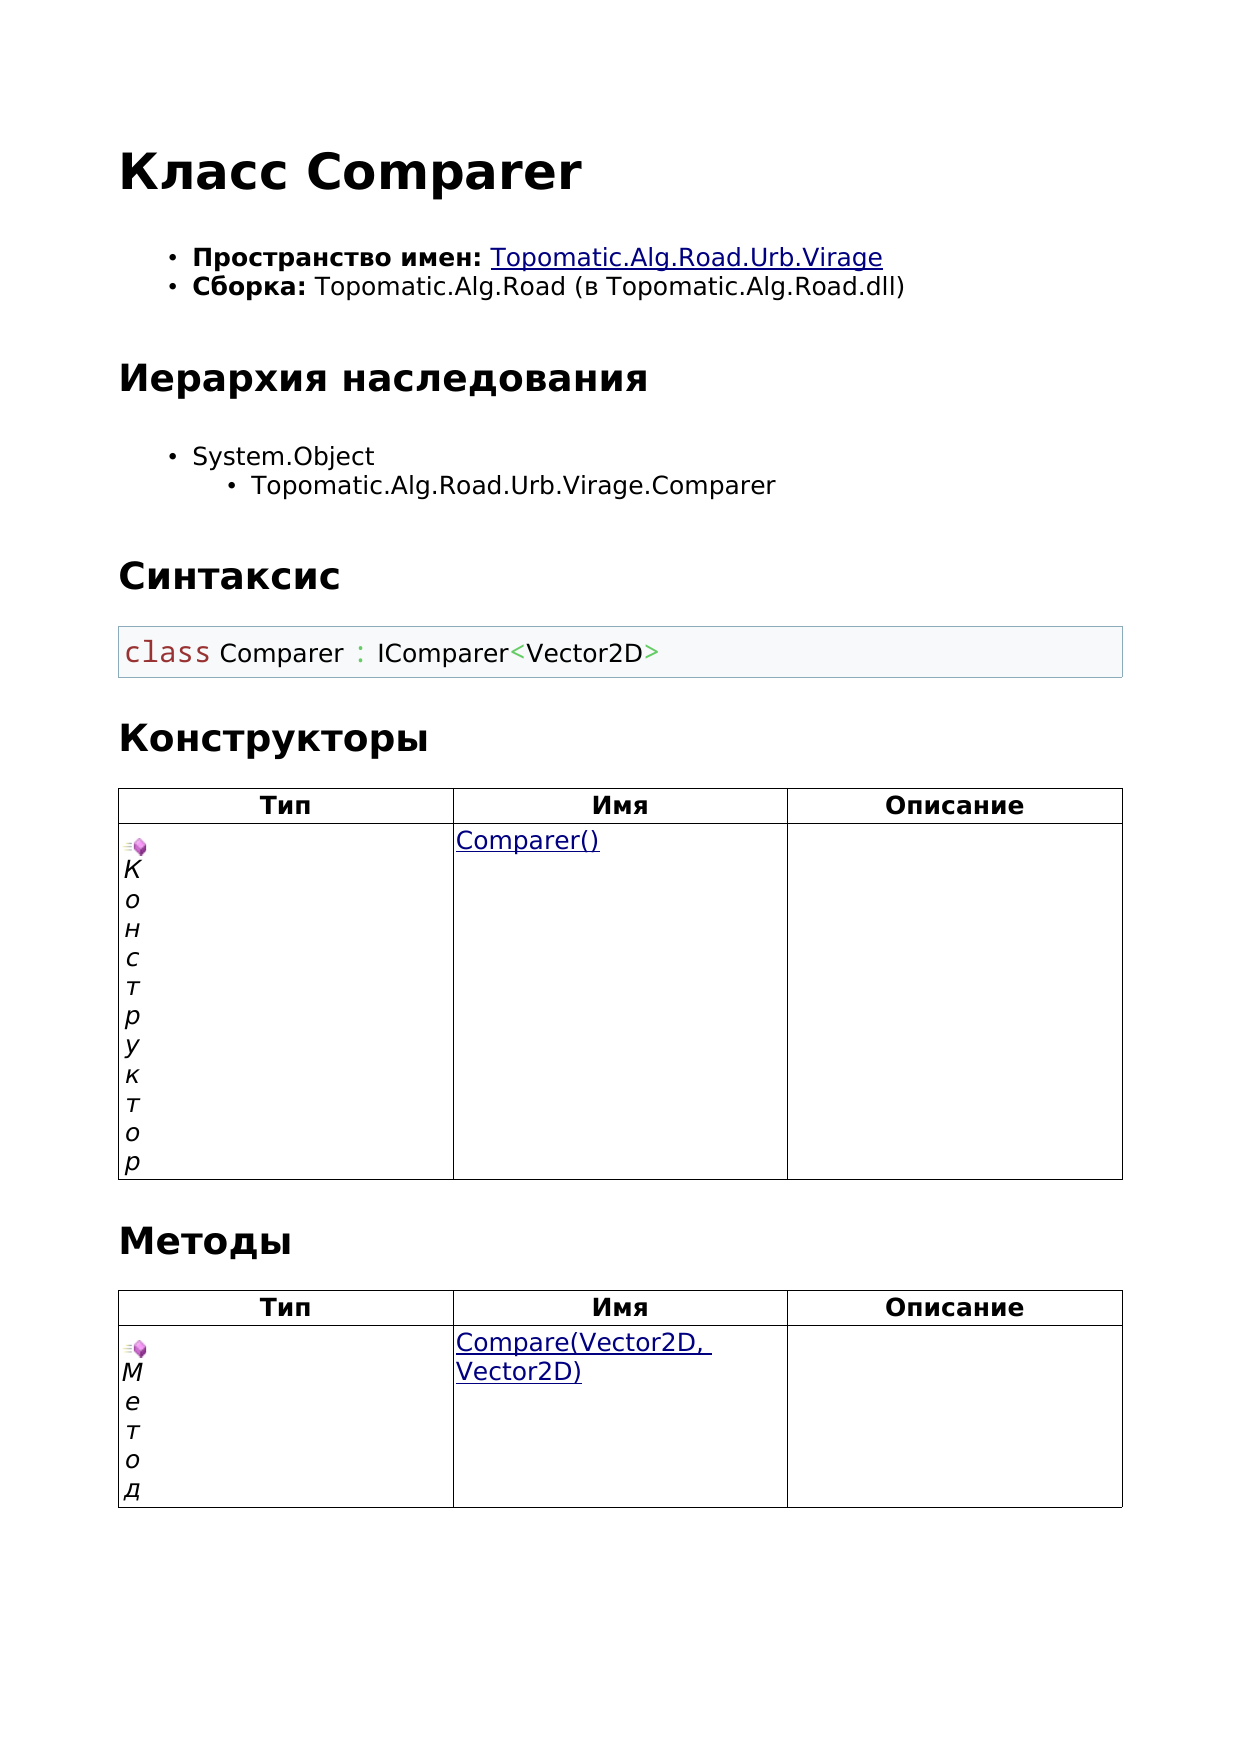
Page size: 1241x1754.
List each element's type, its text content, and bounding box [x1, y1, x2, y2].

table_header Описание [788, 1291, 1122, 1325]
table_cell Comparer() [454, 824, 787, 1179]
list Сборка: Topomatic.Alg.Road (в Topomatic.Alg.Road.dll) [177, 272, 1122, 302]
table_header Тип [119, 1291, 453, 1325]
subtitle Конструкторы [118, 717, 1122, 761]
subtitle Синтаксис [118, 554, 1122, 598]
table_cell [119, 1326, 453, 1507]
picture [121, 1340, 147, 1358]
table_header Описание [788, 789, 1122, 823]
table_header Имя [454, 789, 787, 823]
table_cell [788, 1326, 1122, 1507]
table_cell Compare(Vector2D, Vector2D) [454, 1326, 787, 1507]
table_header Тип [119, 789, 453, 823]
list System.Object [177, 442, 1122, 471]
list Пространство имен: Topomatic.Alg.Road.Urb.Virage [177, 243, 1122, 272]
list Topomatic.Alg.Road.Urb.Virage.Comparer [236, 471, 1122, 500]
table_cell [119, 824, 453, 1179]
table_header Имя [454, 1291, 787, 1325]
table_cell [788, 824, 1122, 1179]
subtitle Класс Comparer [118, 143, 1122, 201]
subtitle Иерархия наследования [118, 356, 1122, 400]
subtitle Методы [118, 1219, 1122, 1263]
table_header class Comparer : IComparer<Vector2D> [119, 627, 1122, 677]
picture [121, 838, 147, 856]
